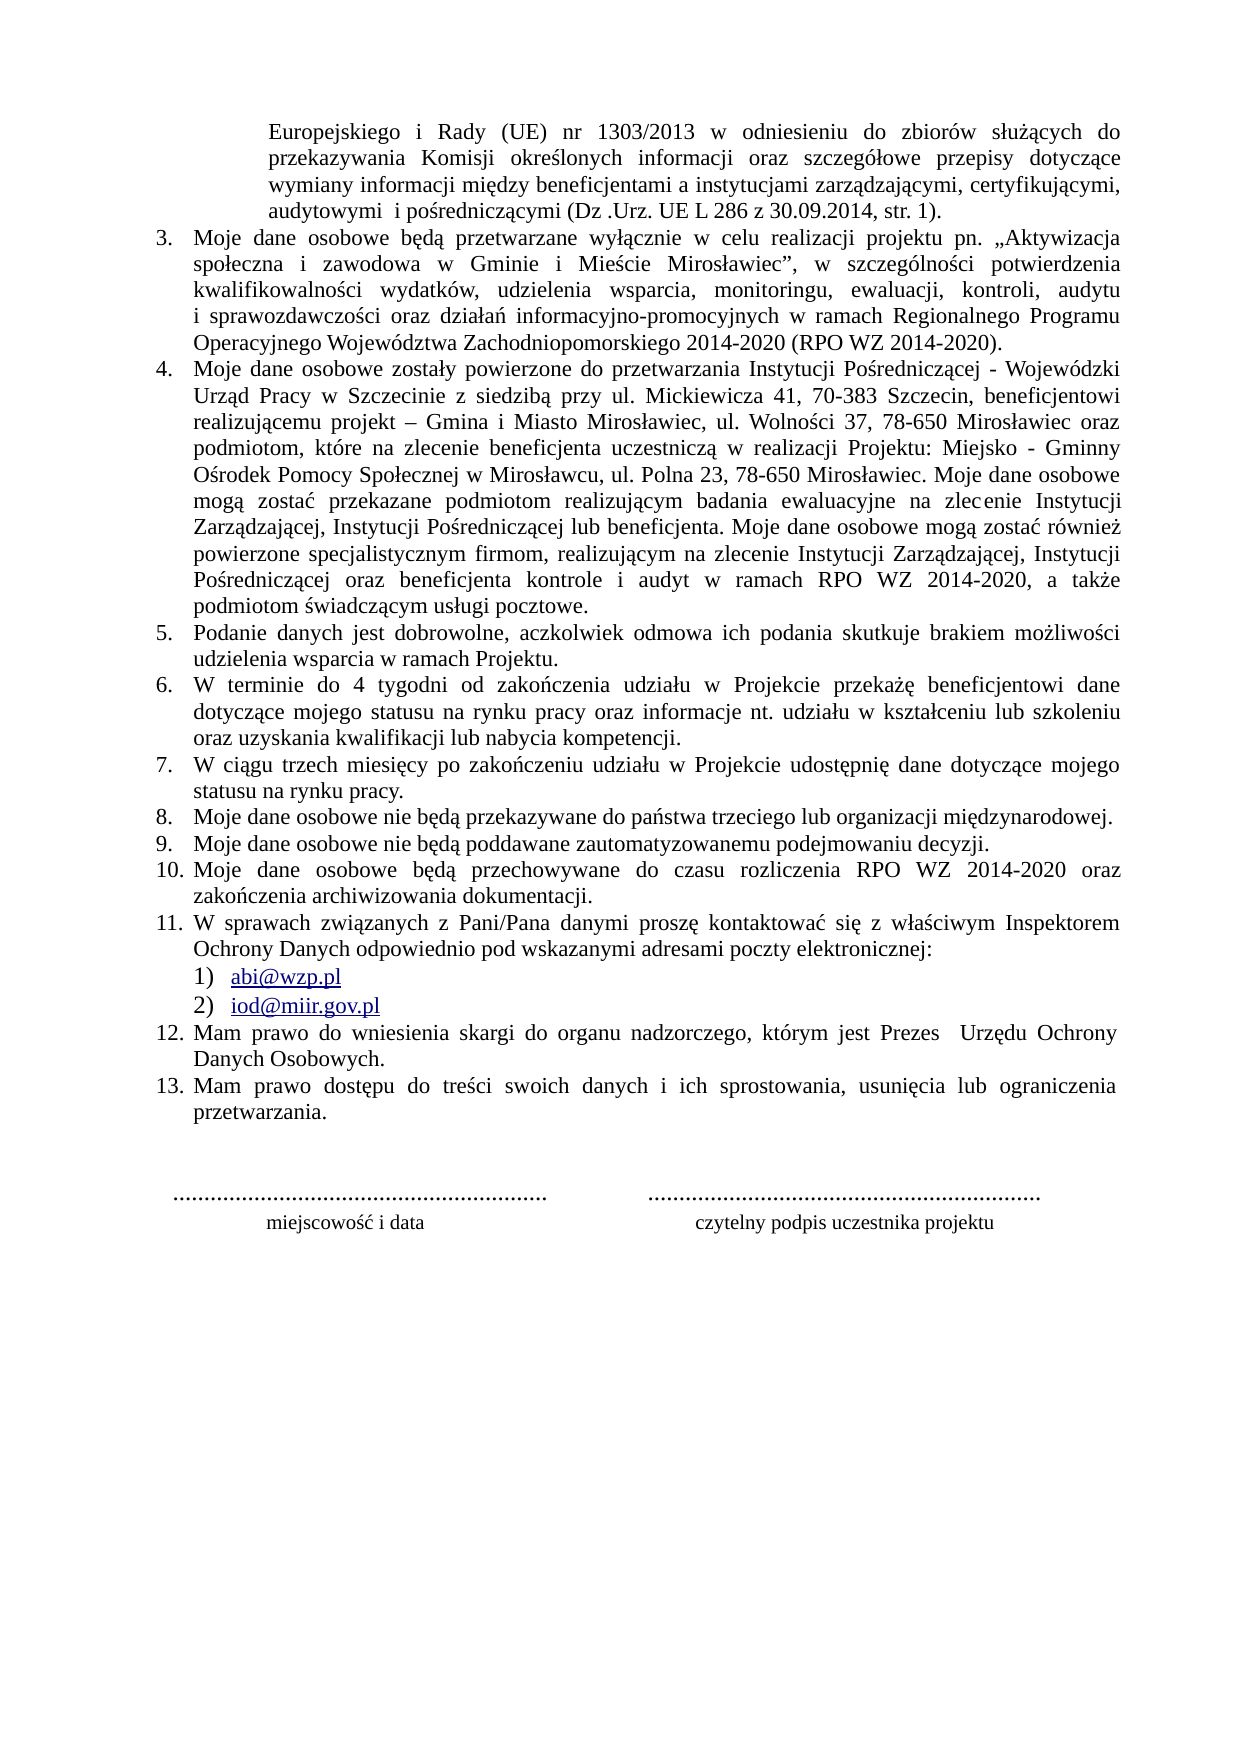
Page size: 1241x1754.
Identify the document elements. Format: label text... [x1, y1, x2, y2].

list Moje dane osobowe zostały powierzone do przetwarzania Instytucji Pośredniczącej - Wojewódzki Urząd Pracy w Szczecinie z siedzibą przy ul. Mickiewicza 41, 70-383 Szczecin, beneficjentowi realizującemu projekt – Gmina i Miasto Mirosławiec, ul. Wolności 37, 78-650 Mirosławiec oraz podmiotom, które na zlecenie beneficjenta uczestniczą w realizacji Projektu: Miejsko - Gminny Ośrodek Pomocy Społecznej w Mirosławcu, ul. Polna 23, 78-650 Mirosławiec. Moje dane osobowe mogą zostać przekazane podmiotom realizującym badania ewaluacyjne na zlecenie Instytucji Zarządzającej, Instytucji Pośredniczącej lub beneficjenta. Moje dane osobowe mogą zostać również powierzone specjalistycznym firmom, realizującym na zlecenie Instytucji Zarządzającej, Instytucji Pośredniczącej oraz beneficjenta kontrole i audyt w ramach RPO WZ 2014-2020, a także podmiotom świadczącym usługi pocztowe. [156, 355, 1122, 619]
list Moje dane osobowe będą przetwarzane wyłącznie w celu realizacji projektu pn. „Aktywizacja społeczna i zawodowa w Gminie i Mieście Mirosławiec”, w szczególności potwierdzenia kwalifikowalności wydatków, udzielenia wsparcia, monitoringu, ewaluacji, kontroli, audytu i sprawozdawczości oraz działań informacyjno-promocyjnych w ramach Regionalnego Programu Operacyjnego Województwa Zachodniopomorskiego 2014-2020 (RPO WZ 2014-2020). [156, 223, 1122, 355]
list Podanie danych jest dobrowolne, aczkolwiek odmowa ich podania skutkuje brakiem możliwości udzielenia wsparcia w ramach Projektu. [156, 619, 1122, 672]
list Moje dane osobowe będą przechowywane do czasu rozliczenia RPO WZ 2014-2020 oraz zakończenia archiwizowania dokumentacji. [156, 856, 1122, 909]
list W terminie do 4 tygodni od zakończenia udziału w Projekcie przekażę beneficjentowi dane dotyczące mojego statusu na rynku pracy oraz informacje nt. udziału w kształceniu lub szkoleniu oraz uzyskania kwalifikacji lub nabycia kompetencji. [156, 672, 1122, 751]
list abi@wzp.pl [193, 961, 1018, 990]
list Mam prawo do wniesienia skargi do organu nadzorczego, którym jest Prezes Urzędu Ochrony Danych Osobowych. [156, 1019, 1119, 1072]
list Moje dane osobowe nie będą przekazywane do państwa trzeciego lub organizacji międzynarodowej. [156, 803, 1122, 830]
text ............................................................ ............................................................... miejscowość i data czytelny podpis uczestnika projektu [122, 1177, 1120, 1234]
list Europejskiego i Rady (UE) nr 1303/2013 w odniesieniu do zbiorów służących do przekazywania Komisji określonych informacji oraz szczegółowe przepisy dotyczące wymiany informacji między beneficjentami a instytucjami zarządzającymi, certyfikującymi, audytowymi i pośredniczącymi (Dz .Urz. UE L 286 z 30.09.2014, str. 1). [231, 118, 1122, 223]
list W sprawach związanych z Pani/Pana danymi proszę kontaktować się z właściwym Inspektorem Ochrony Danych odpowiednio pod wskazanymi adresami poczty elektronicznej: [156, 909, 1122, 961]
list iod@miir.gov.pl [193, 990, 1123, 1019]
list Moje dane osobowe nie będą poddawane zautomatyzowanemu podejmowaniu decyzji. [156, 830, 1122, 856]
list Mam prawo dostępu do treści swoich danych i ich sprostowania, usunięcia lub ograniczenia przetwarzania. [156, 1072, 1119, 1124]
list W ciągu trzech miesięcy po zakończeniu udziału w Projekcie udostępnię dane dotyczące mojego statusu na rynku pracy. [156, 751, 1122, 803]
